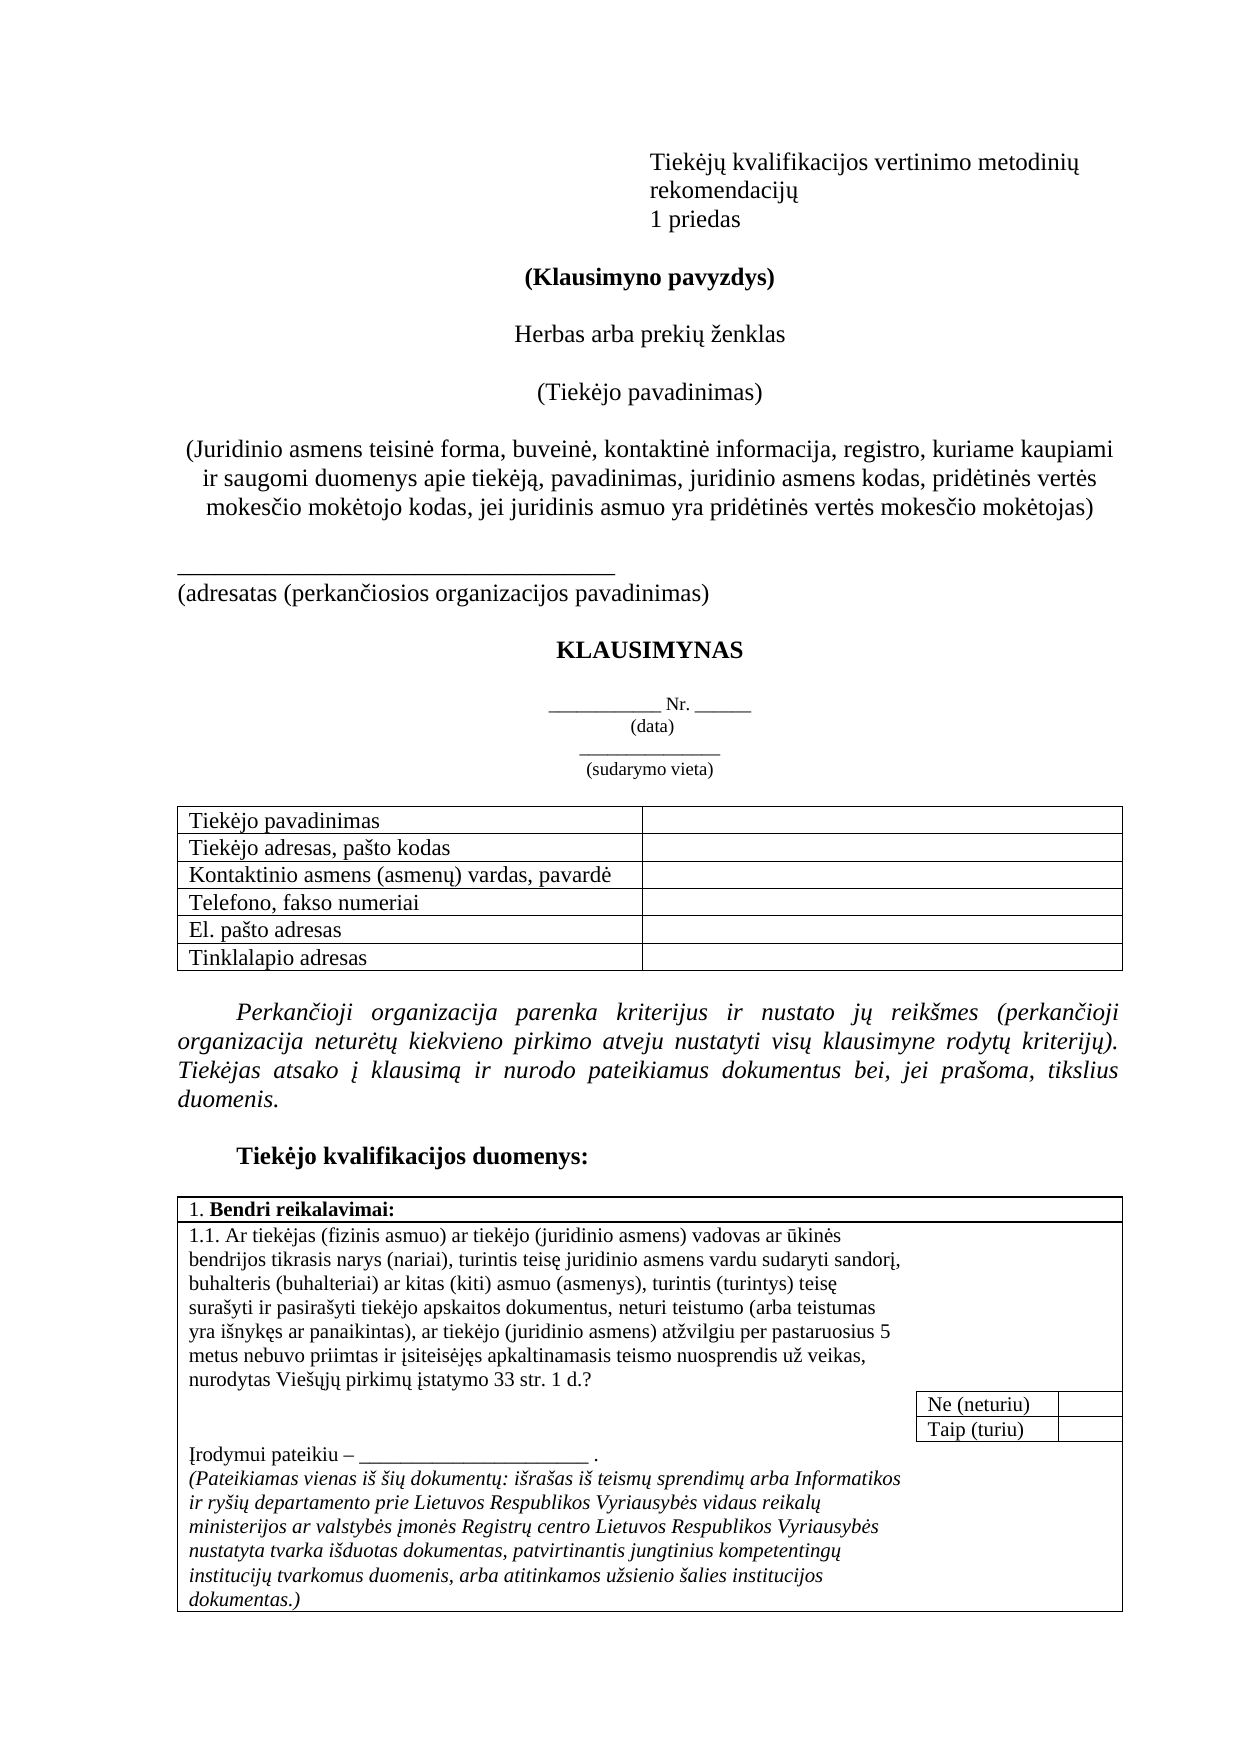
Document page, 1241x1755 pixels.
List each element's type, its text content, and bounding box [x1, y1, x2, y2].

table_cell [1058, 1466, 1122, 1611]
table_cell [643, 862, 1122, 888]
table_cell [1058, 1223, 1122, 1391]
table_header 1. Bendri reikalavimai: [178, 1198, 916, 1221]
table_cell [916, 1442, 1058, 1466]
text Perkančioji organizacija parenka kriterijus ir nustato jų reikšmes (perkančioji organizacija neturėtų kiekvieno pirkimo atveju nustatyti visų klausimyne rodytų kriterijų). Tiekėjas atsako į klausimą ir nurodo pateikiamus dokumentus bei, jei prašoma, tikslius duomenis. [177, 997, 1122, 1112]
table_cell [643, 834, 1122, 861]
table_header [643, 807, 1122, 833]
table_cell [178, 1416, 916, 1441]
table_cell Įrodymui pateikiu – ______________________ . [178, 1441, 916, 1466]
table_header [916, 1198, 1058, 1221]
text (adresatas (perkančiosios organizacijos pavadinimas) [177, 578, 1122, 607]
table_cell Tiekėjo adresas, pašto kodas [178, 834, 642, 861]
table_cell Kontaktinio asmens (asmenų) vardas, pavardė [178, 862, 642, 888]
text rekomendacijų [649, 176, 1122, 204]
text ____________ Nr. ______ [177, 693, 1122, 715]
table_cell [1059, 1417, 1122, 1441]
table_cell Telefono, fakso numeriai [178, 889, 642, 915]
table_cell Tinklalapio adresas [178, 944, 642, 970]
text KLAUSIMYNAS [177, 636, 1122, 664]
text (sudarymo vieta) [177, 758, 1122, 779]
text Tiekėjo kvalifikacijos duomenys: [177, 1141, 1122, 1170]
text Herbas arba prekių ženklas [177, 319, 1122, 348]
table_header Tiekėjo pavadinimas [178, 807, 642, 833]
text (data) [177, 715, 1122, 736]
table_cell [643, 944, 1122, 970]
table_cell [1058, 1442, 1122, 1466]
text 1 priedas [649, 204, 1122, 233]
table_cell El. pašto adresas [178, 916, 642, 943]
table_cell [643, 916, 1122, 943]
table_cell (Pateikiamas vienas iš šių dokumentų: išrašas iš teismų sprendimų arba Informatikos ir ryšių departamento prie Lietuvos Respublikos Vyriausybės vidaus reikalų ministerijos ar valstybės įmonės Registrų centro Lietuvos Respublikos Vyriausybės nustatyta tvarka išduotas dokumentas, patvirtinantis jungtinius kompetentingų institucijų tvarkomus duomenis, arba atitinkamos užsienio šalies institucijos dokumentas.) [178, 1466, 916, 1611]
text (Klausimyno pavyzdys) [177, 262, 1122, 291]
text _______________ [177, 736, 1122, 758]
table_cell [916, 1223, 1058, 1391]
text Tiekėjų kvalifikacijos vertinimo metodinių [649, 147, 1122, 176]
text (Juridinio asmens teisinė forma, buveinė, kontaktinė informacija, registro, kuriame kaupiami ir saugomi duomenys apie tiekėją, pavadinimas, juridinio asmens kodas, pridėtinės vertės mokesčio mokėtojo kodas, jei juridinis asmuo yra pridėtinės vertės mokesčio mokėtojas) [177, 434, 1122, 521]
table_cell Taip (turiu) [917, 1417, 1058, 1441]
table_cell 1.1. Ar tiekėjas (fizinis asmuo) ar tiekėjo (juridinio asmens) vadovas ar ūkinės bendrijos tikrasis narys (nariai), turintis teisę juridinio asmens vardu sudaryti sandorį, buhalteris (buhalteriai) ar kitas (kiti) asmuo (asmenys), turintis (turintys) teisę surašyti ir pasirašyti tiekėjo apskaitos dokumentus, neturi teistumo (arba teistumas yra išnykęs ar panaikintas), ar tiekėjo (juridinio asmens) atžvilgiu per pastaruosius 5 metus nebuvo priimtas ir įsiteisėjęs apkaltinamasis teismo nuosprendis už veikas, nurodytas Viešųjų pirkimų įstatymo 33 str. 1 d.? [178, 1223, 916, 1391]
table_header [1058, 1198, 1122, 1221]
text ___________________________________ [177, 549, 1122, 578]
table_cell [178, 1391, 916, 1416]
table_cell [1059, 1392, 1122, 1416]
text (Tiekėjo pavadinimas) [177, 377, 1122, 406]
table_cell Ne (neturiu) [917, 1392, 1058, 1416]
table_cell [916, 1466, 1058, 1611]
table_cell [643, 889, 1122, 915]
